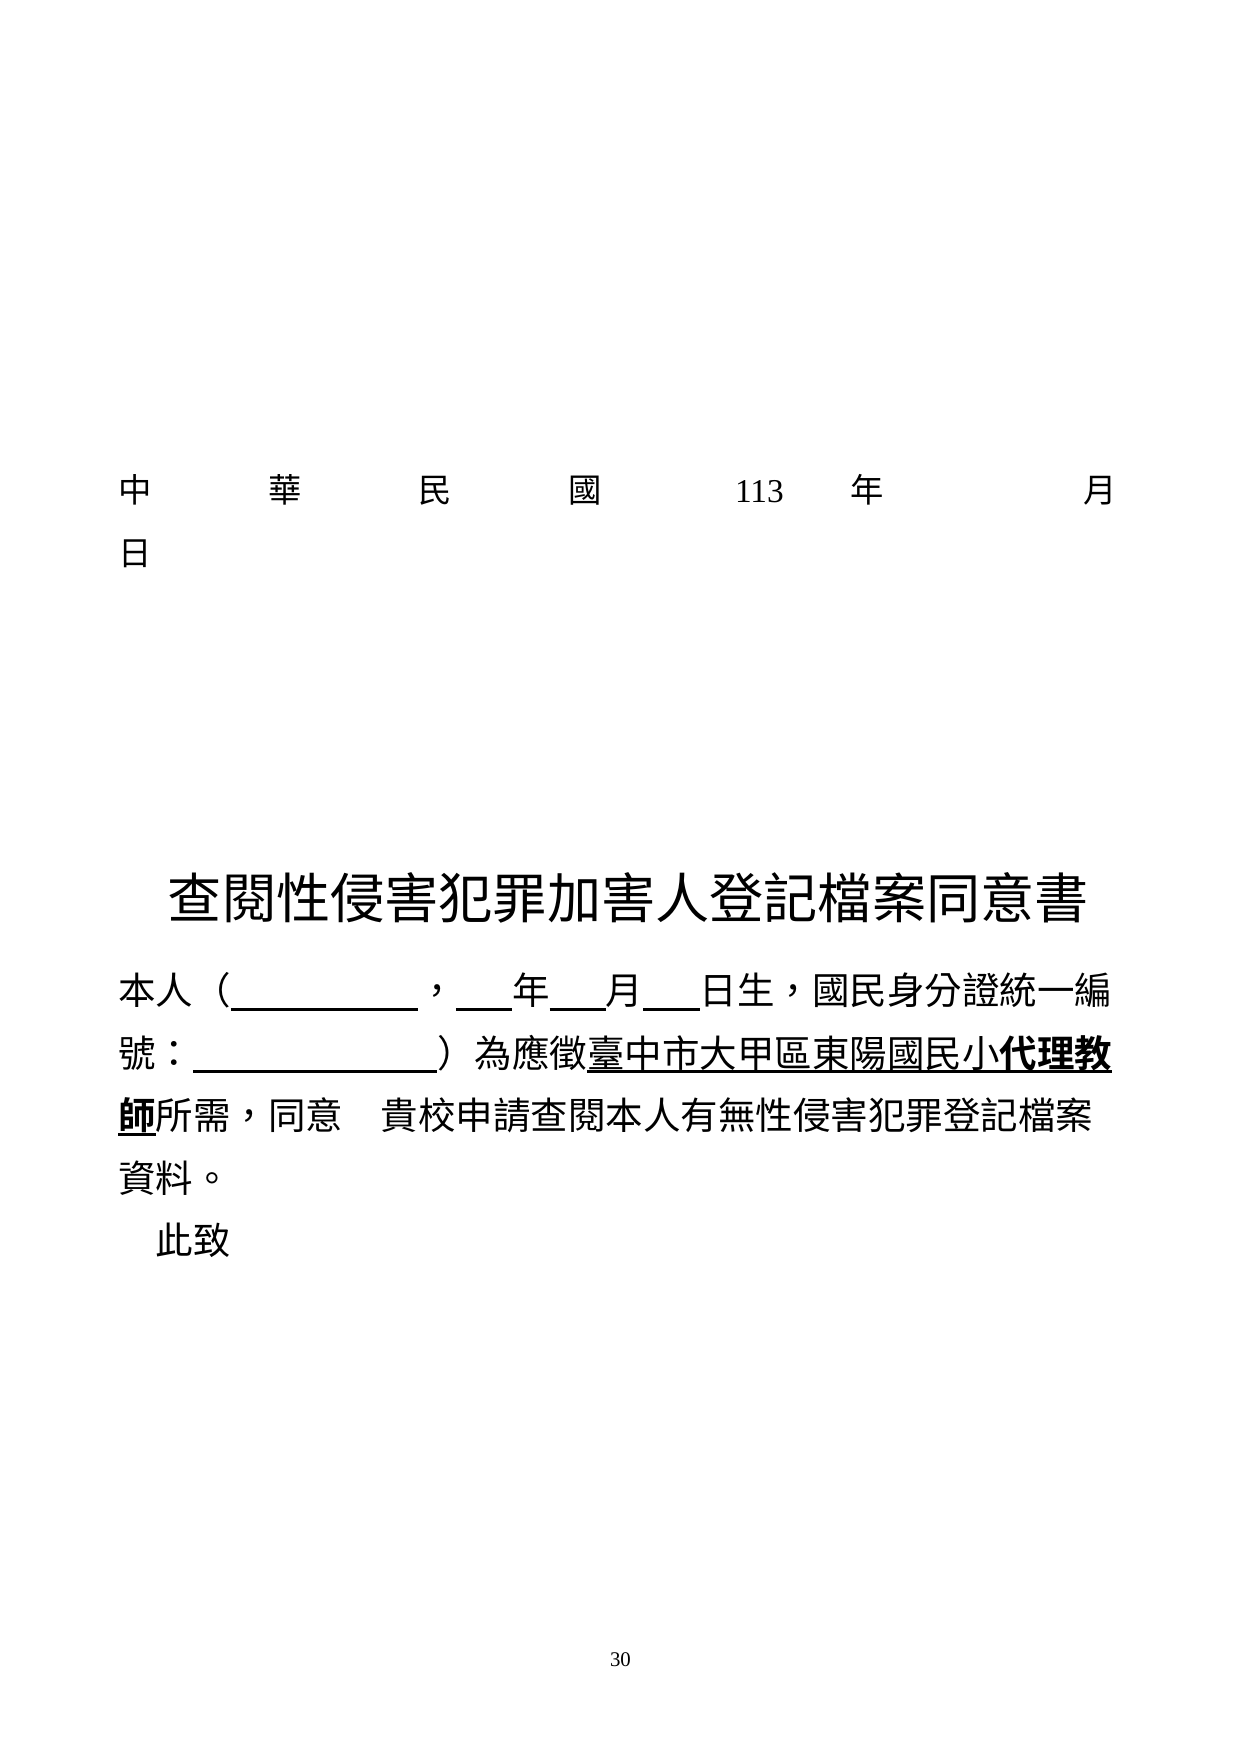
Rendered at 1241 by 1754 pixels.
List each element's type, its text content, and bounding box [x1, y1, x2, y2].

text 中 華 民 國 113 年 月 日 [118, 447, 1122, 572]
text 本人（ ， 年 月 日生，國民身分證統一編號： ）為應徵臺中市大甲區東陽國民小代理教師所需，同意 貴校申請查閱本人有無性侵害犯罪登記檔案資料。 [118, 947, 1122, 1197]
text 查閱性侵害犯罪加害人登記檔案同意書 [118, 822, 1138, 947]
text 此致 [118, 1197, 1122, 1259]
